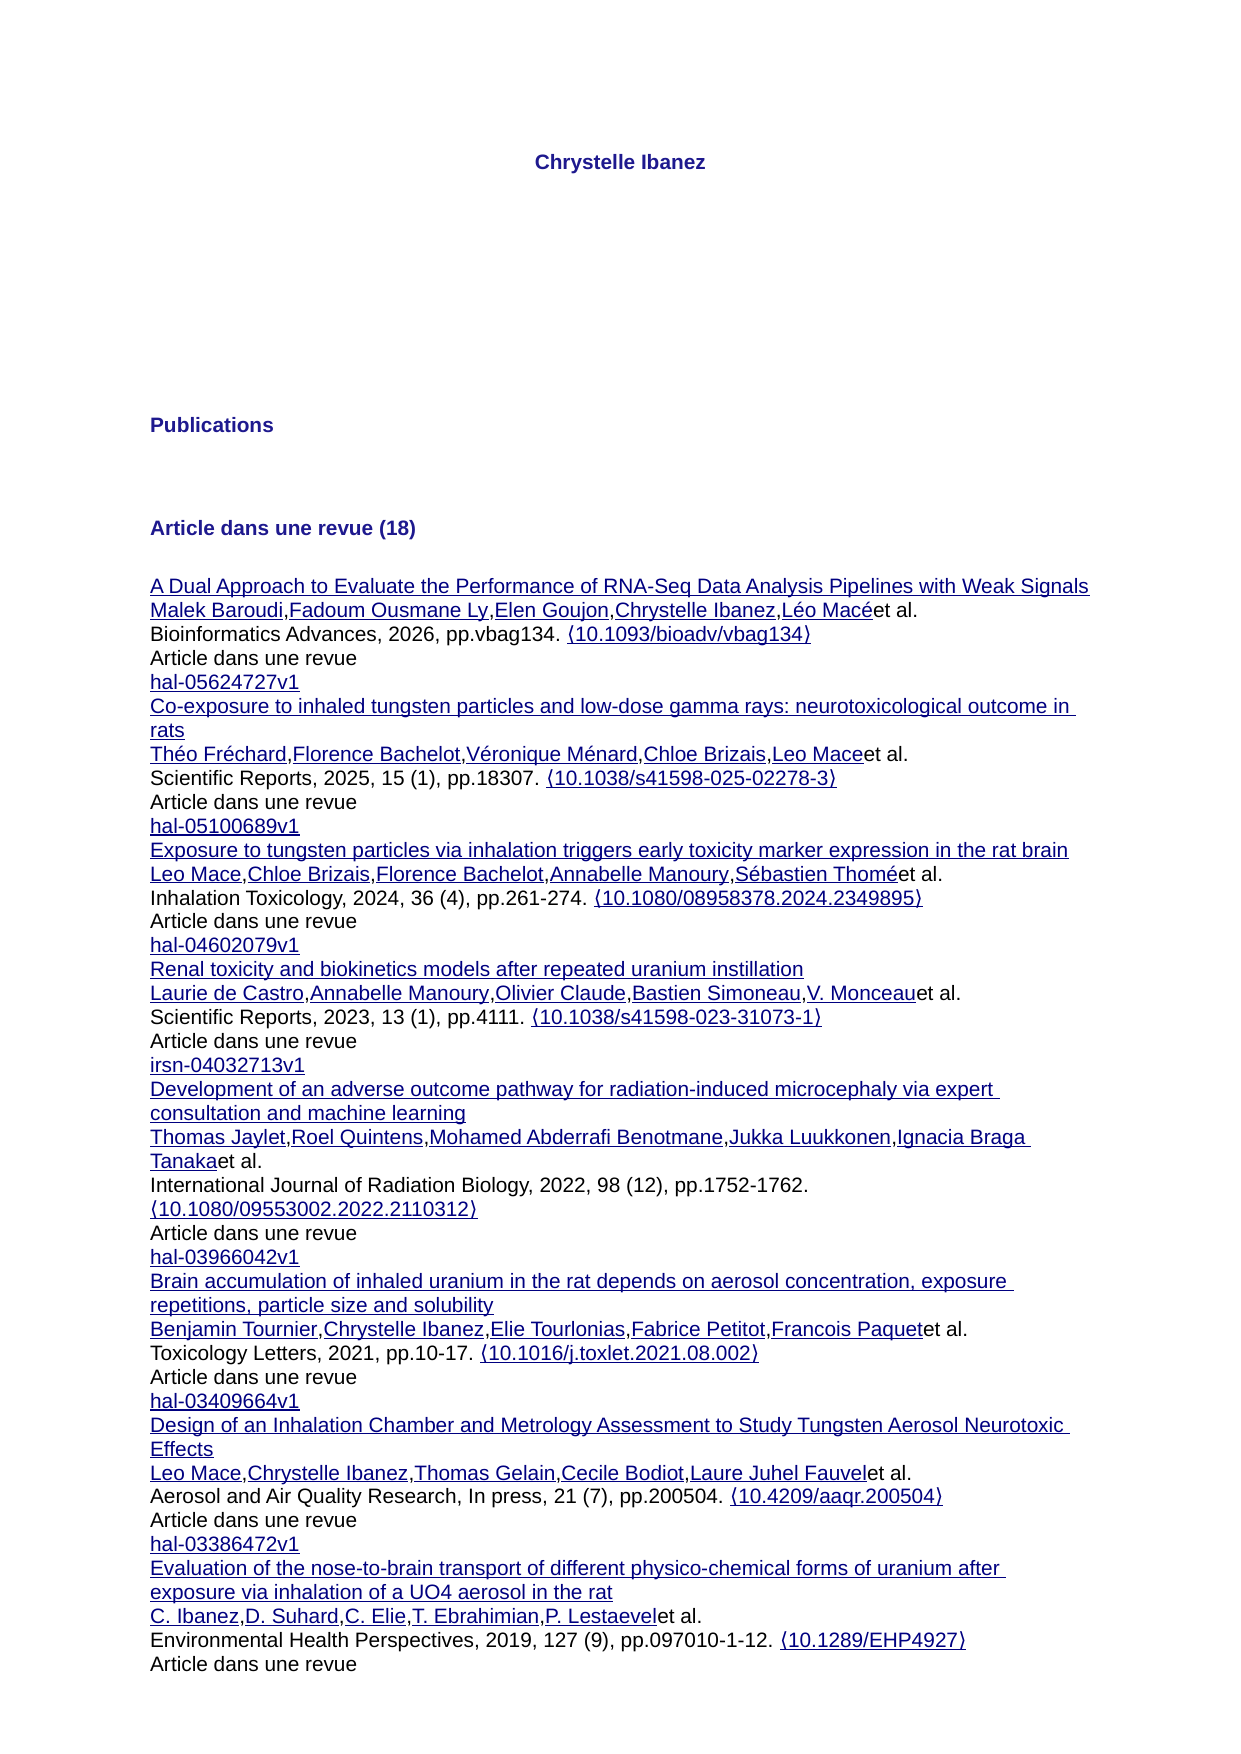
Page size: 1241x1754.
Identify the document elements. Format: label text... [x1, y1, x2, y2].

table_cell Exposure to tungsten particles via inhalation triggers early toxicity marker expression in the rat brain Leo Mace,Chloe Brizais,Florence Bachelot,Annabelle Manoury,Sébastien Thoméet al. Inhalation Toxicology, 2024, 36 (4), pp.261-274. ⟨10.1080/08958378.2024.2349895⟩ Article dans une revue hal-04602079v1 [150, 838, 1090, 957]
subtitle Publications [150, 412, 1090, 436]
table_header A Dual Approach to Evaluate the Performance of RNA-Seq Data Analysis Pipelines with Weak Signals [150, 574, 1090, 595]
subtitle Article dans une revue (18) [150, 516, 1090, 539]
subtitle Chrystelle Ibanez [150, 150, 1090, 174]
table_cell Development of an adverse outcome pathway for radiation-induced microcephaly via expert consultation and machine learning Thomas Jaylet,Roel Quintens,Mohamed Abderrafi Benotmane,Jukka Luukkonen,Ignacia Braga Tanakaet al. International Journal of Radiation Biology, 2022, 98 (12), pp.1752-1762. ⟨10.1080/09553002.2022.2110312⟩ Article dans une revue hal-03966042v1 [150, 1077, 1090, 1269]
table_cell Renal toxicity and biokinetics models after repeated uranium instillation Laurie de Castro,Annabelle Manoury,Olivier Claude,Bastien Simoneau,V. Monceauet al. Scientific Reports, 2023, 13 (1), pp.4111. ⟨10.1038/s41598-023-31073-1⟩ Article dans une revue irsn-04032713v1 [150, 957, 1090, 1077]
table_cell Co-exposure to inhaled tungsten particles and low-dose gamma rays: neurotoxicological outcome in rats Théo Fréchard,Florence Bachelot,Véronique Ménard,Chloe Brizais,Leo Maceet al. Scientific Reports, 2025, 15 (1), pp.18307. ⟨10.1038/s41598-025-02278-3⟩ Article dans une revue hal-05100689v1 [150, 694, 1090, 837]
table_cell Brain accumulation of inhaled uranium in the rat depends on aerosol concentration, exposure repetitions, particle size and solubility Benjamin Tournier,Chrystelle Ibanez,Elie Tourlonias,Fabrice Petitot,Francois Paquetet al. Toxicology Letters, 2021, pp.10-17. ⟨10.1016/j.toxlet.2021.08.002⟩ Article dans une revue hal-03409664v1 [150, 1269, 1090, 1412]
table_cell Design of an Inhalation Chamber and Metrology Assessment to Study Tungsten Aerosol Neurotoxic Effects Leo Mace,Chrystelle Ibanez,Thomas Gelain,Cecile Bodiot,Laure Juhel Fauvelet al. Aerosol and Air Quality Research, In press, 21 (7), pp.200504. ⟨10.4209/aaqr.200504⟩ Article dans une revue hal-03386472v1 [150, 1413, 1090, 1556]
table_header Malek Baroudi,Fadoum Ousmane Ly,Elen Goujon,Chrystelle Ibanez,Léo Macéet al. Bioinformatics Advances, 2026, pp.vbag134. ⟨10.1093/bioadv/vbag134⟩ Article dans une revue hal-05624727v1 [150, 596, 1090, 694]
table_cell Evaluation of the nose-to-brain transport of different physico-chemical forms of uranium after exposure via inhalation of a UO4 aerosol in the rat C. Ibanez,D. Suhard,C. Elie,T. Ebrahimian,P. Lestaevelet al. Environmental Health Perspectives, 2019, 127 (9), pp.097010-1-12. ⟨10.1289/EHP4927⟩ Article dans une revue [150, 1556, 1090, 1676]
